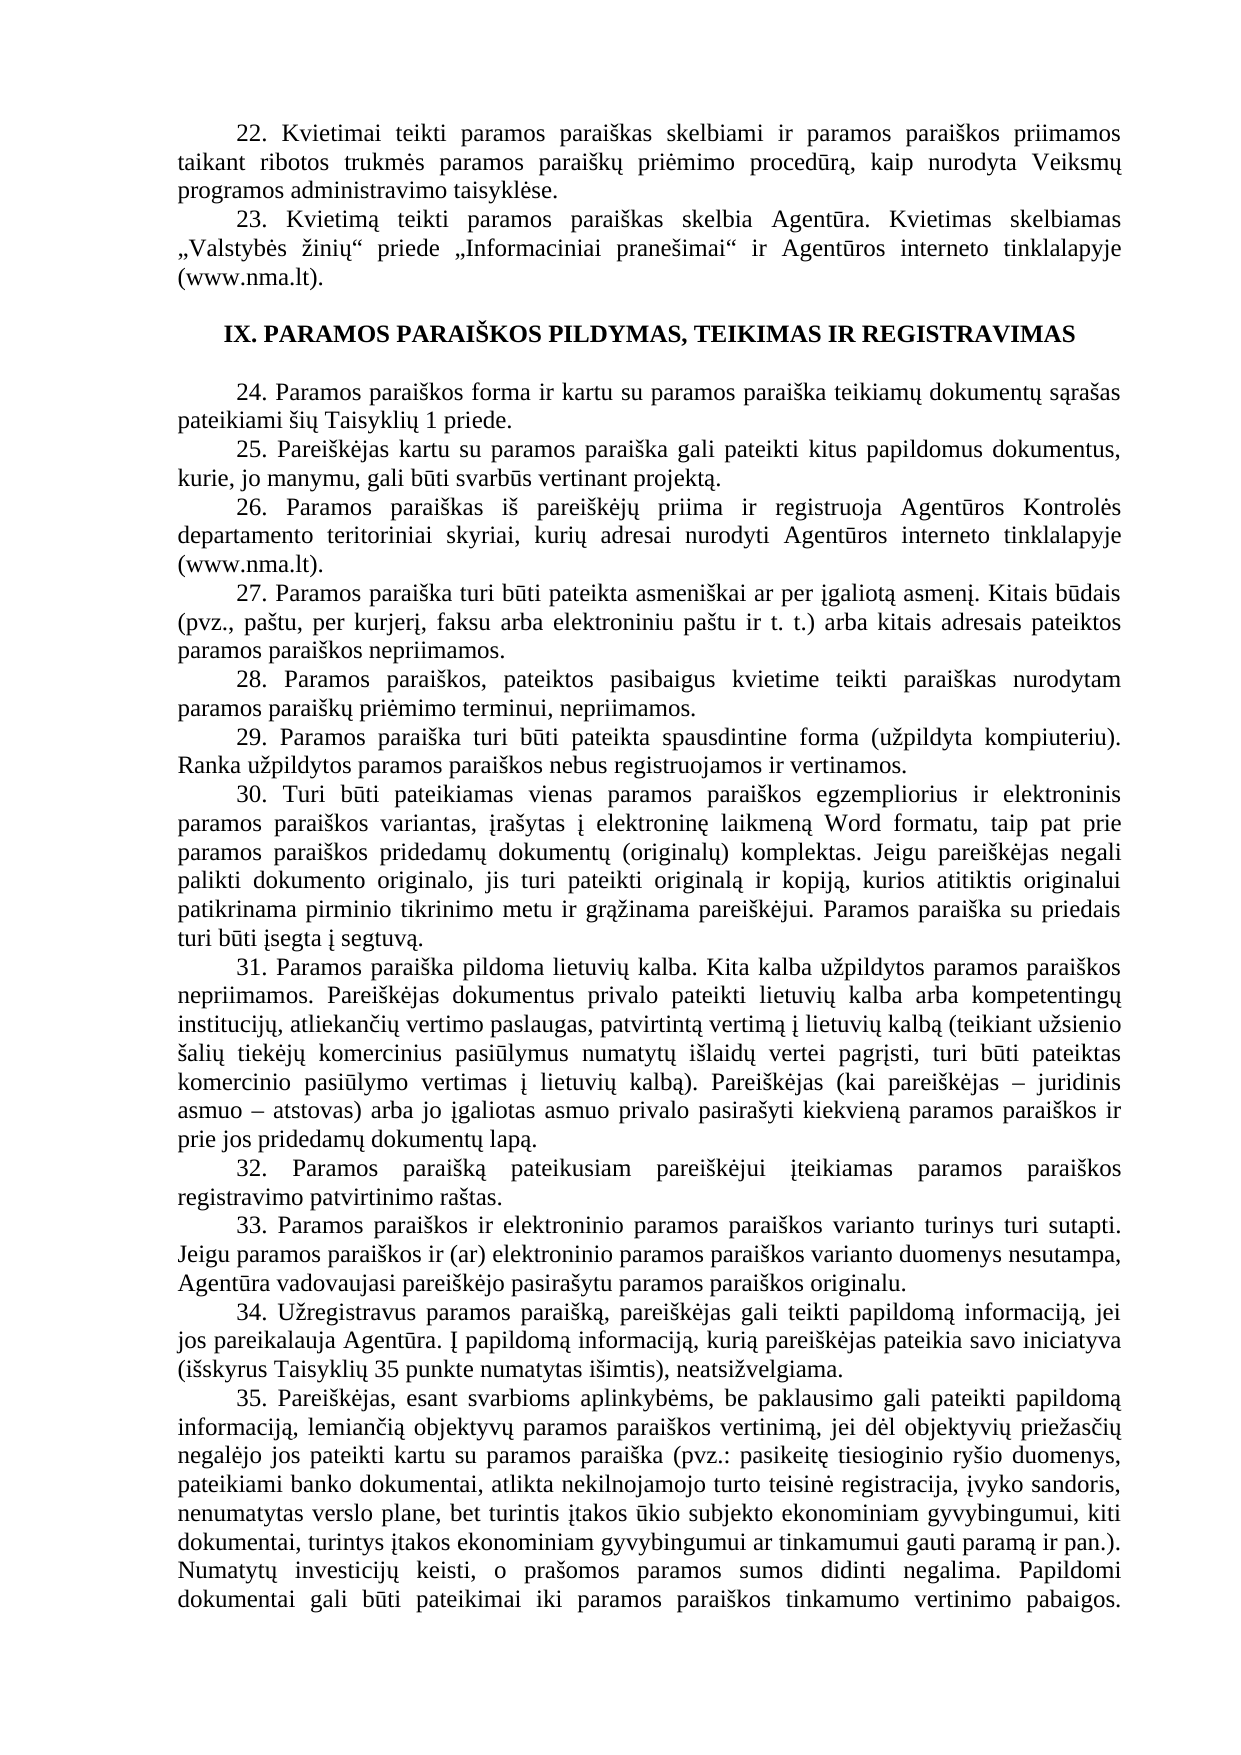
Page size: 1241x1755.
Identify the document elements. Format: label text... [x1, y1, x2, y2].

text 25. Pareiškėjas kartu su paramos paraiška gali pateikti kitus papildomus dokumentus, kurie, jo manymu, gali būti svarbūs vertinant projektą. [177, 434, 1122, 492]
text 22. Kvietimai teikti paramos paraiškas skelbiami ir paramos paraiškos priimamos taikant ribotos trukmės paramos paraiškų priėmimo procedūrą, kaip nurodyta Veiksmų programos administravimo taisyklėse. [177, 118, 1122, 204]
text 30. Turi būti pateikiamas vienas paramos paraiškos egzempliorius ir elektroninis paramos paraiškos variantas, įrašytas į elektroninę laikmeną Word formatu, taip pat prie paramos paraiškos pridedamų dokumentų (originalų) komplektas. Jeigu pareiškėjas negali palikti dokumento originalo, jis turi pateikti originalą ir kopiją, kurios atitiktis originalui patikrinama pirminio tikrinimo metu ir grąžinama pareiškėjui. Paramos paraiška su priedais turi būti įsegta į segtuvą. [177, 779, 1122, 952]
text 24. Paramos paraiškos forma ir kartu su paramos paraiška teikiamų dokumentų sąrašas pateikiami šių Taisyklių 1 priede. [177, 377, 1122, 434]
text 34. Užregistravus paramos paraišką, pareiškėjas gali teikti papildomą informaciją, jei jos pareikalauja Agentūra. Į papildomą informaciją, kurią pareiškėjas pateikia savo iniciatyva (išskyrus Taisyklių 35 punkte numatytas išimtis), neatsižvelgiama. [177, 1297, 1122, 1383]
text 23. Kvietimą teikti paramos paraiškas skelbia Agentūra. Kvietimas skelbiamas „Valstybės žinių“ priede „Informaciniai pranešimai“ ir Agentūros interneto tinklalapyje (www.nma.lt). [177, 204, 1122, 291]
text 32. Paramos paraišką pateikusiam pareiškėjui įteikiamas paramos paraiškos registravimo patvirtinimo raštas. [177, 1153, 1122, 1211]
text 35. Pareiškėjas, esant svarbioms aplinkybėms, be paklausimo gali pateikti papildomą informaciją, lemiančią objektyvų paramos paraiškos vertinimą, jei dėl objektyvių priežasčių negalėjo jos pateikti kartu su paramos paraiška (pvz.: pasikeitę tiesioginio ryšio duomenys, pateikiami banko dokumentai, atlikta nekilnojamojo turto teisinė registracija, įvyko sandoris, nenumatytas verslo plane, bet turintis įtakos ūkio subjekto ekonominiam gyvybingumui, kiti dokumentai, turintys įtakos ekonominiam gyvybingumui ar tinkamumui gauti paramą ir pan.). Numatytų investicijų keisti, o prašomos paramos sumos didinti negalima. Papildomi dokumentai gali būti pateikimai iki paramos paraiškos tinkamumo vertinimo pabaigos. [177, 1383, 1122, 1613]
text 26. Paramos paraiškas iš pareiškėjų priima ir registruoja Agentūros Kontrolės departamento teritoriniai skyriai, kurių adresai nurodyti Agentūros interneto tinklalapyje (www.nma.lt). [177, 492, 1122, 578]
text 27. Paramos paraiška turi būti pateikta asmeniškai ar per įgaliotą asmenį. Kitais būdais (pvz., paštu, per kurjerį, faksu arba elektroniniu paštu ir t. t.) arba kitais adresais pateiktos paramos paraiškos nepriimamos. [177, 578, 1122, 664]
text 29. Paramos paraiška turi būti pateikta spausdintine forma (užpildyta kompiuteriu). Ranka užpildytos paramos paraiškos nebus registruojamos ir vertinamos. [177, 722, 1122, 779]
text 33. Paramos paraiškos ir elektroninio paramos paraiškos varianto turinys turi sutapti. Jeigu paramos paraiškos ir (ar) elektroninio paramos paraiškos varianto duomenys nesutampa, Agentūra vadovaujasi pareiškėjo pasirašytu paramos paraiškos originalu. [177, 1211, 1122, 1297]
text 28. Paramos paraiškos, pateiktos pasibaigus kvietime teikti paraiškas nurodytam paramos paraiškų priėmimo terminui, nepriimamos. [177, 664, 1122, 722]
text IX. PARAMOS PARAIŠKOS PILDYMAS, TEIKIMAS IR REGISTRAVIMAS [177, 319, 1122, 348]
text 31. Paramos paraiška pildoma lietuvių kalba. Kita kalba užpildytos paramos paraiškos nepriimamos. Pareiškėjas dokumentus privalo pateikti lietuvių kalba arba kompetentingų institucijų, atliekančių vertimo paslaugas, patvirtintą vertimą į lietuvių kalbą (teikiant užsienio šalių tiekėjų komercinius pasiūlymus numatytų išlaidų vertei pagrįsti, turi būti pateiktas komercinio pasiūlymo vertimas į lietuvių kalbą). Pareiškėjas (kai pareiškėjas – juridinis asmuo – atstovas) arba jo įgaliotas asmuo privalo pasirašyti kiekvieną paramos paraiškos ir prie jos pridedamų dokumentų lapą. [177, 952, 1122, 1153]
